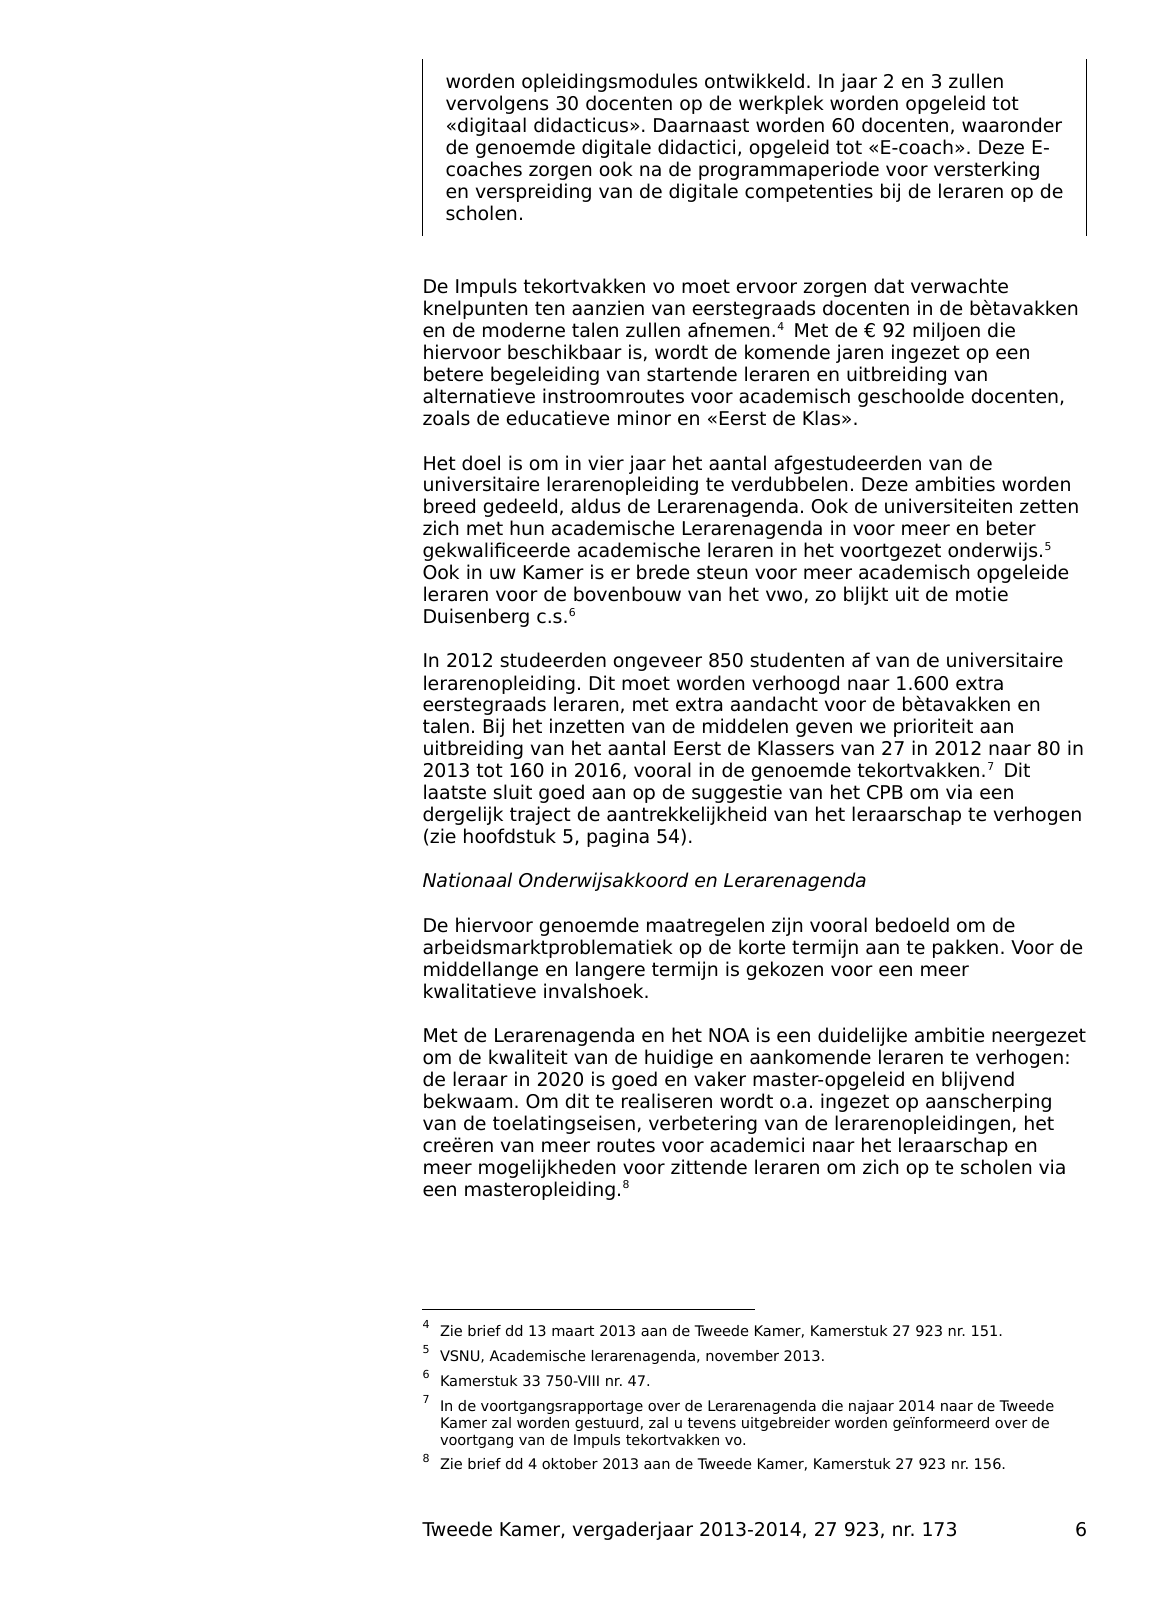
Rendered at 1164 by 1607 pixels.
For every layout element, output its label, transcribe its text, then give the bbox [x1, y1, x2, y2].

text VSNU, Academische lerarenagenda, november 2013. [422, 1343, 1087, 1366]
text In de voortgangsrapportage over de Lerarenagenda die najaar 2014 naar de Tweede Kamer zal worden gestuurd, zal u tevens uitgebreider worden geïnformeerd over de voortgang van de Impuls tekortvakken vo. [422, 1393, 1087, 1449]
text Kamerstuk 33 750-VIII nr. 47. [422, 1368, 1087, 1391]
text Het doel is om in vier jaar het aantal afgestudeerden van de universitaire lerarenopleiding te verdubbelen. Deze ambities worden breed gedeeld, aldus de Lerarenagenda. Ook de universiteiten zetten zich met hun academische Lerarenagenda in voor meer en beter gekwalificeerde academische leraren in het voortgezet onderwijs. Ook in uw Kamer is er brede steun voor meer academisch opgeleide leraren voor de bovenbouw van het vwo, zo blijkt uit de motie Duisenberg c.s. [422, 452, 1087, 628]
text In 2012 studeerden ongeveer 850 studenten af van de universitaire lerarenopleiding. Dit moet worden verhoogd naar 1.600 extra eerstegraads leraren, met extra aandacht voor de bètavakken en talen. Bij het inzetten van de middelen geven we prioriteit aan uitbreiding van het aantal Eerst de Klassers van 27 in 2012 naar 80 in 2013 tot 160 in 2016, vooral in de genoemde tekortvakken. Dit laatste sluit goed aan op de suggestie van het CPB om via een dergelijk traject de aantrekkelijkheid van het leraarschap te verhogen (zie hoofdstuk 5, pagina 54). [422, 650, 1087, 848]
text De Impuls tekortvakken vo moet ervoor zorgen dat verwachte knelpunten ten aanzien van eerstegraads docenten in de bètavakken en de moderne talen zullen afnemen. Met de € 92 miljoen die hiervoor beschikbaar is, wordt de komende jaren ingezet op een betere begeleiding van startende leraren en uitbreiding van alternatieve instroomroutes voor academisch geschoolde docenten, zoals de educatieve minor en «Eerst de Klas». [422, 276, 1087, 430]
text De hiervoor genoemde maatregelen zijn vooral bedoeld om de arbeidsmarktproblematiek op de korte termijn aan te pakken. Voor de middellange en langere termijn is gekozen voor een meer kwalitatieve invalshoek. [422, 914, 1087, 1002]
text Zie brief dd 4 oktober 2013 aan de Tweede Kamer, Kamerstuk 27 923 nr. 156. [422, 1452, 1087, 1474]
subtitle Nationaal Onderwijsakkoord en Lerarenagenda [422, 870, 1087, 892]
table_header worden opleidingsmodules ontwikkeld. In jaar 2 en 3 zullen vervolgens 30 docenten op de werkplek worden opgeleid tot «digitaal didacticus». Daarnaast worden 60 docenten, waaronder de genoemde digitale didactici, opgeleid tot «E-coach». Deze E-coaches zorgen ook na de programmaperiode voor versterking en verspreiding van de digitale competenties bij de leraren op de scholen. [423, 59, 1086, 236]
text Zie brief dd 13 maart 2013 aan de Tweede Kamer, Kamerstuk 27 923 nr. 151. [422, 1318, 1087, 1341]
text Met de Lerarenagenda en het NOA is een duidelijke ambitie neergezet om de kwaliteit van de huidige en aankomende leraren te verhogen: de leraar in 2020 is goed en vaker master-opgeleid en blijvend bekwaam. Om dit te realiseren wordt o.a. ingezet op aanscherping van de toelatingseisen, verbetering van de lerarenopleidingen, het creëren van meer routes voor academici naar het leraarschap en meer mogelijkheden voor zittende leraren om zich op te scholen via een masteropleiding. [422, 1025, 1087, 1201]
